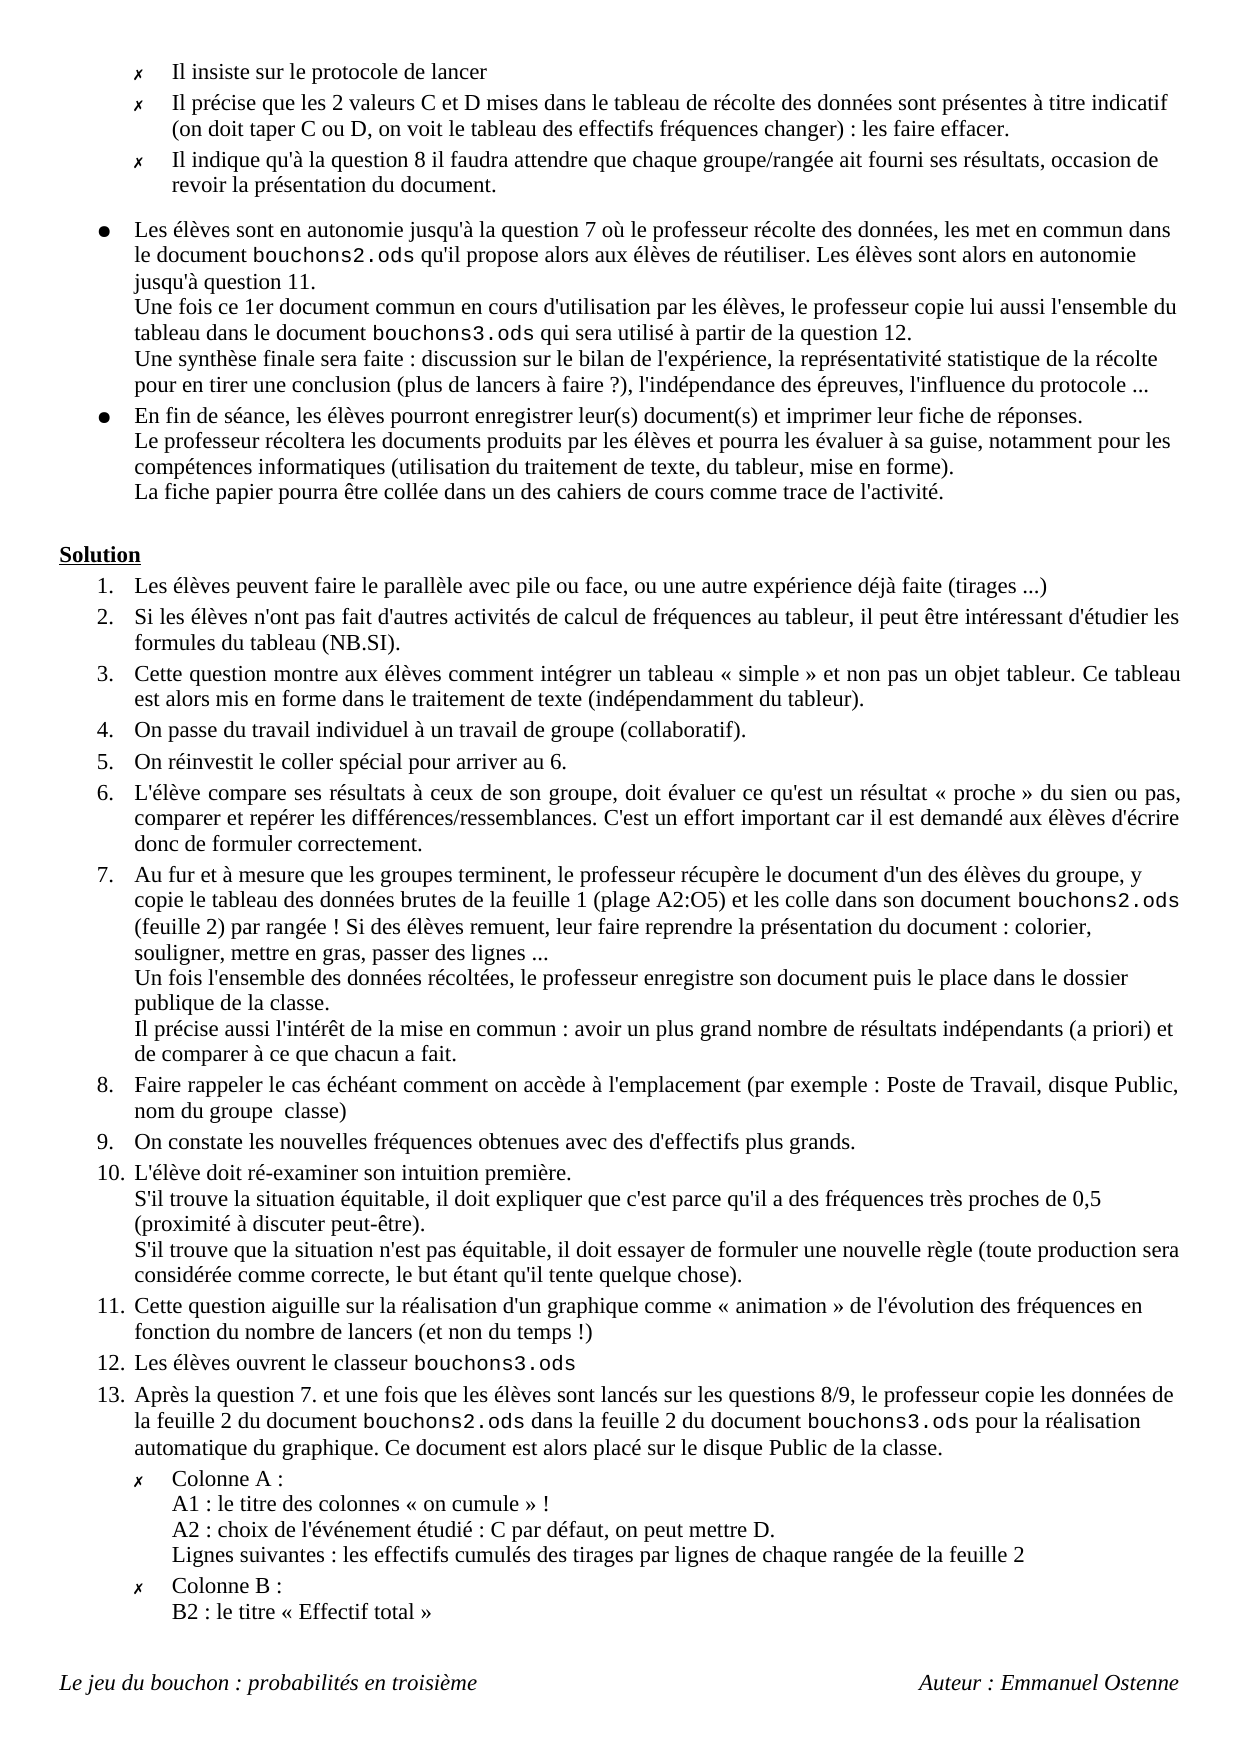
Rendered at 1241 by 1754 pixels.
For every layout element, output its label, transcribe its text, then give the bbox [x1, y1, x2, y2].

list Colonne B : B2 : le titre « Effectif total » [134, 1573, 1181, 1624]
list Les élèves peuvent faire le parallèle avec pile ou face, ou une autre expérience déjà faite (tirages ...) [97, 573, 1181, 598]
list L'élève doit ré-examiner son intuition première. S'il trouve la situation équitable, il doit expliquer que c'est parce qu'il a des fréquences très proches de 0,5 (proximité à discuter peut-être). S'il trouve que la situation n'est pas équitable, il doit essayer de formuler une nouvelle règle (toute production sera considérée comme correcte, le but étant qu'il tente quelque chose). [97, 1160, 1181, 1287]
list Cette question montre aux élèves comment intégrer un tableau « simple » et non pas un objet tableur. Ce tableau est alors mis en forme dans le traitement de texte (indépendamment du tableur). [97, 661, 1181, 712]
list En fin de séance, les élèves pourront enregistrer leur(s) document(s) et imprimer leur fiche de réponses. Le professeur récoltera les documents produits par les élèves et pourra les évaluer à sa guise, notamment pour les compétences informatiques (utilisation du traitement de texte, du tableur, mise en forme). La fiche papier pourra être collée dans un des cahiers de cours comme trace de l'activité. [97, 403, 1181, 504]
list Après la question 7. et une fois que les élèves sont lancés sur les questions 8/9, le professeur copie les données de la feuille 2 du document bouchons2.ods dans la feuille 2 du document bouchons3.ods pour la réalisation automatique du graphique. Ce document est alors placé sur le disque Public de la classe. [97, 1382, 1181, 1460]
list Les élèves ouvrent le classeur bouchons3.ods [97, 1350, 1181, 1377]
list L'élève compare ses résultats à ceux de son groupe, doit évaluer ce qu'est un résultat « proche » du sien ou pas, comparer et repérer les différences/ressemblances. C'est un effort important car il est demandé aux élèves d'écrire donc de formuler correctement. [97, 780, 1181, 856]
list On constate les nouvelles fréquences obtenues avec des d'effectifs plus grands. [97, 1129, 1181, 1154]
list Il indique qu'à la question 8 il faudra attendre que chaque groupe/rangée ait fourni ses résultats, occasion de revoir la présentation du document. [134, 147, 1181, 198]
list Solution [59, 542, 1181, 567]
list Cette question aiguille sur la réalisation d'un graphique comme « animation » de l'évolution des fréquences en fonction du nombre de lancers (et non du temps !) [97, 1293, 1181, 1344]
list Les élèves sont en autonomie jusqu'à la question 7 où le professeur récolte des données, les met en commun dans le document bouchons2.ods qu'il propose alors aux élèves de réutiliser. Les élèves sont alors en autonomie jusqu'à question 11. Une fois ce 1er document commun en cours d'utilisation par les élèves, le professeur copie lui aussi l'ensemble du tableau dans le document bouchons3.ods qui sera utilisé à partir de la question 12. Une synthèse finale sera faite : discussion sur le bilan de l'expérience, la représentativité statistique de la récolte pour en tirer une conclusion (plus de lancers à faire ?), l'indépendance des épreuves, l'influence du protocole ... [97, 204, 1181, 397]
list On passe du travail individuel à un travail de groupe (collaboratif). [97, 717, 1181, 743]
list Il précise que les 2 valeurs C et D mises dans le tableau de récolte des données sont présentes à titre indicatif (on doit taper C ou D, on voit le tableau des effectifs fréquences changer) : les faire effacer. [134, 90, 1181, 141]
list Au fur et à mesure que les groupes terminent, le professeur récupère le document d'un des élèves du groupe, y copie le tableau des données brutes de la feuille 1 (plage A2:O5) et les colle dans son document bouchons2.ods (feuille 2) par rangée ! Si des élèves remuent, leur faire reprendre la présentation du document : colorier, souligner, mettre en gras, passer des lignes ... Un fois l'ensemble des données récoltées, le professeur enregistre son document puis le place dans le dossier publique de la classe. Il précise aussi l'intérêt de la mise en commun : avoir un plus grand nombre de résultats indépendants (a priori) et de comparer à ce que chacun a fait. [97, 862, 1181, 1067]
list Colonne A : A1 : le titre des colonnes « on cumule » ! A2 : choix de l'événement étudié : C par défaut, on peut mettre D. Lignes suivantes : les effectifs cumulés des tirages par lignes de chaque rangée de la feuille 2 [134, 1466, 1181, 1567]
list Il insiste sur le protocole de lancer [134, 59, 1181, 84]
list Faire rappeler le cas échéant comment on accède à l'emplacement (par exemple : Poste de Travail, disque Public, nom du groupe classe) [97, 1072, 1181, 1123]
list On réinvestit le coller spécial pour arriver au 6. [97, 749, 1181, 774]
list Si les élèves n'ont pas fait d'autres activités de calcul de fréquences au tableur, il peut être intéressant d'étudier les formules du tableau (NB.SI). [97, 604, 1181, 655]
